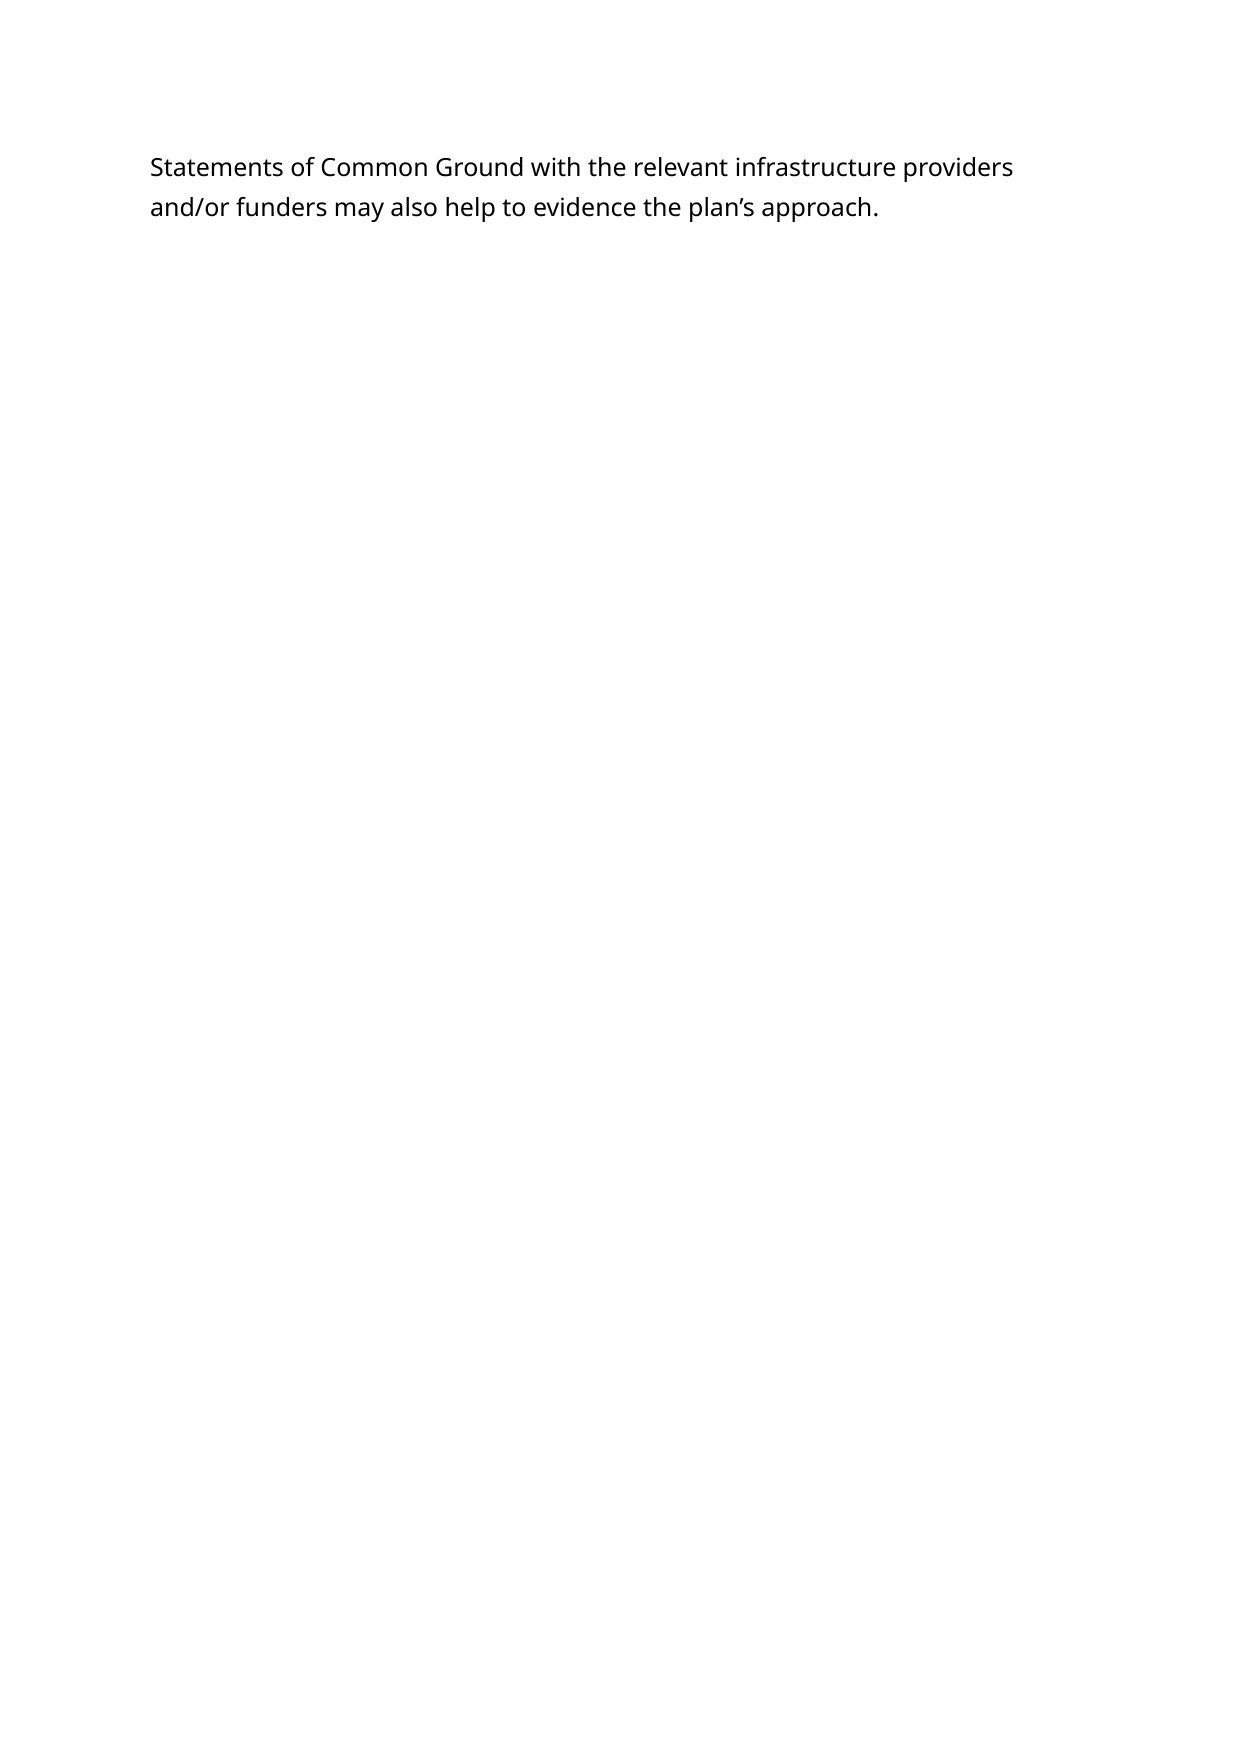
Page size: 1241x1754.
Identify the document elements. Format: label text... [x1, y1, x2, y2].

text Statements of Common Ground with the relevant infrastructure providers and/or funders may also help to evidence the plan’s approach. [150, 150, 1090, 223]
